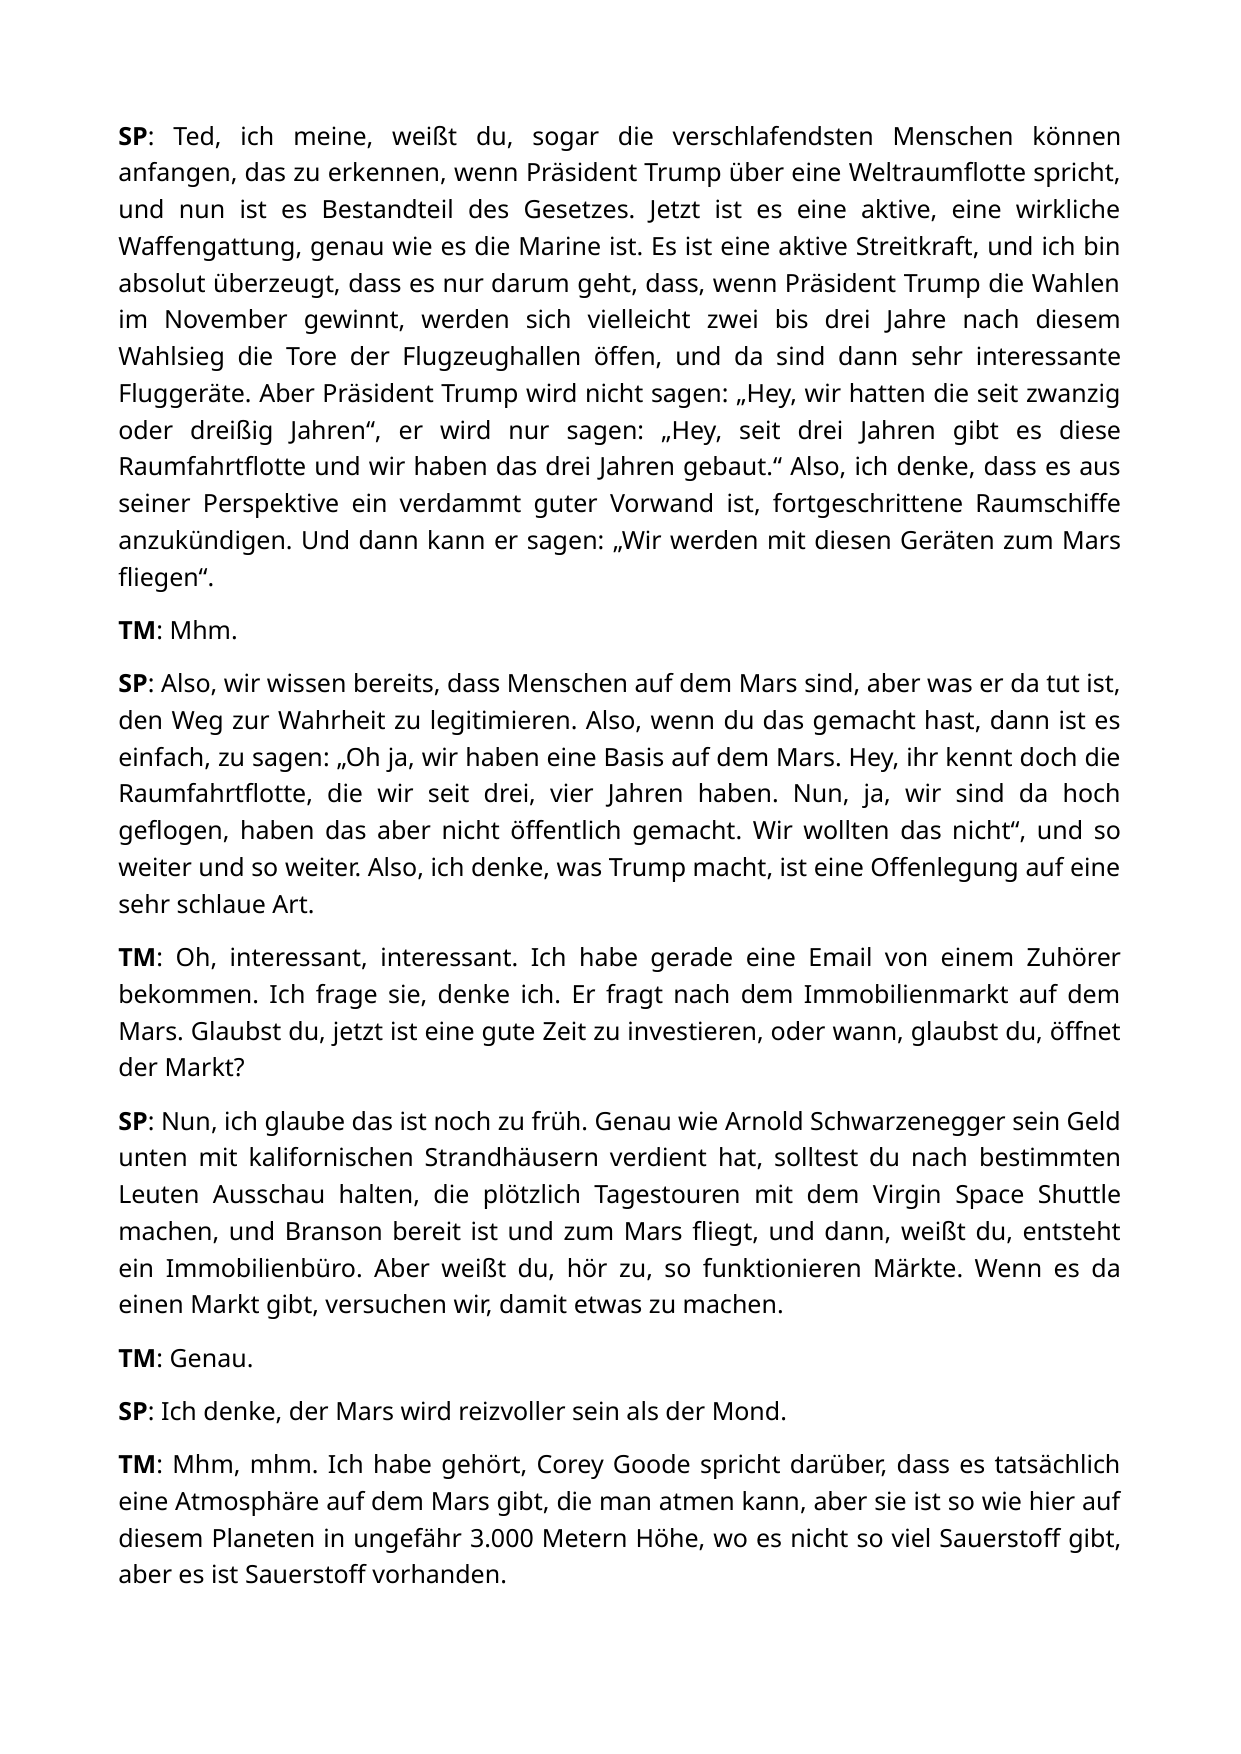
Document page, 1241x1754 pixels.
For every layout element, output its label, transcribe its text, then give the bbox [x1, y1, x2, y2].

text SP: Also, wir wissen bereits, dass Menschen auf dem Mars sind, aber was er da tut ist, den Weg zur Wahrheit zu legitimieren. Also, wenn du das gemacht hast, dann ist es einfach, zu sagen: „Oh ja, wir haben eine Basis auf dem Mars. Hey, ihr kennt doch die Raumfahrtflotte, die wir seit drei, vier Jahren haben. Nun, ja, wir sind da hoch geflogen, haben das aber nicht öffentlich gemacht. Wir wollten das nicht“, und so weiter und so weiter. Also, ich denke, was Trump macht, ist eine Offenlegung auf eine sehr schlaue Art. [118, 666, 1122, 921]
text TM: Oh, interessant, interessant. Ich habe gerade eine Email von einem Zuhörer bekommen. Ich frage sie, denke ich. Er fragt nach dem Immobilienmarkt auf dem Mars. Glaubst du, jetzt ist eine gute Zeit zu investieren, oder wann, glaubst du, öffnet der Markt? [118, 940, 1122, 1084]
text SP: Ich denke, der Mars wird reizvoller sein als der Mond. [118, 1393, 1122, 1428]
text SP: Ted, ich meine, weißt du, sogar die verschlafendsten Menschen können anfangen, das zu erkennen, wenn Präsident Trump über eine Weltraumflotte spricht, und nun ist es Bestandteil des Gesetzes. Jetzt ist es eine aktive, eine wirkliche Waffengattung, genau wie es die Marine ist. Es ist eine aktive Streitkraft, und ich bin absolut überzeugt, dass es nur darum geht, dass, wenn Präsident Trump die Wahlen im November gewinnt, werden sich vielleicht zwei bis drei Jahre nach diesem Wahlsieg die Tore der Flugzeughallen öffen, und da sind dann sehr interessante Fluggeräte. Aber Präsident Trump wird nicht sagen: „Hey, wir hatten die seit zwanzig oder dreißig Jahren“, er wird nur sagen: „Hey, seit drei Jahren gibt es diese Raumfahrtflotte und wir haben das drei Jahren gebaut.“ Also, ich denke, dass es aus seiner Perspektive ein verdammt guter Vorwand ist, fortgeschrittene Raumschiffe anzukündigen. Und dann kann er sagen: „Wir werden mit diesen Geräten zum Mars fliegen“. [118, 118, 1122, 593]
text TM: Genau. [118, 1340, 1122, 1374]
text SP: Nun, ich glaube das ist noch zu früh. Genau wie Arnold Schwarzenegger sein Geld unten mit kalifornischen Strandhäusern verdient hat, solltest du nach bestimmten Leuten Ausschau halten, die plötzlich Tagestouren mit dem Virgin Space Shuttle machen, und Branson bereit ist und zum Mars fliegt, und dann, weißt du, entsteht ein Immobilienbüro. Aber weißt du, hör zu, so funktionieren Märkte. Wenn es da einen Markt gibt, versuchen wir, damit etwas zu machen. [118, 1103, 1122, 1321]
text TM: Mhm. [118, 613, 1122, 647]
text TM: Mhm, mhm. Ich habe gehört, Corey Goode spricht darüber, dass es tatsächlich eine Atmosphäre auf dem Mars gibt, die man atmen kann, aber sie ist so wie hier auf diesem Planeten in ungefähr 3.000 Metern Höhe, wo es nicht so viel Sauerstoff gibt, aber es ist Sauerstoff vorhanden. [118, 1447, 1122, 1591]
